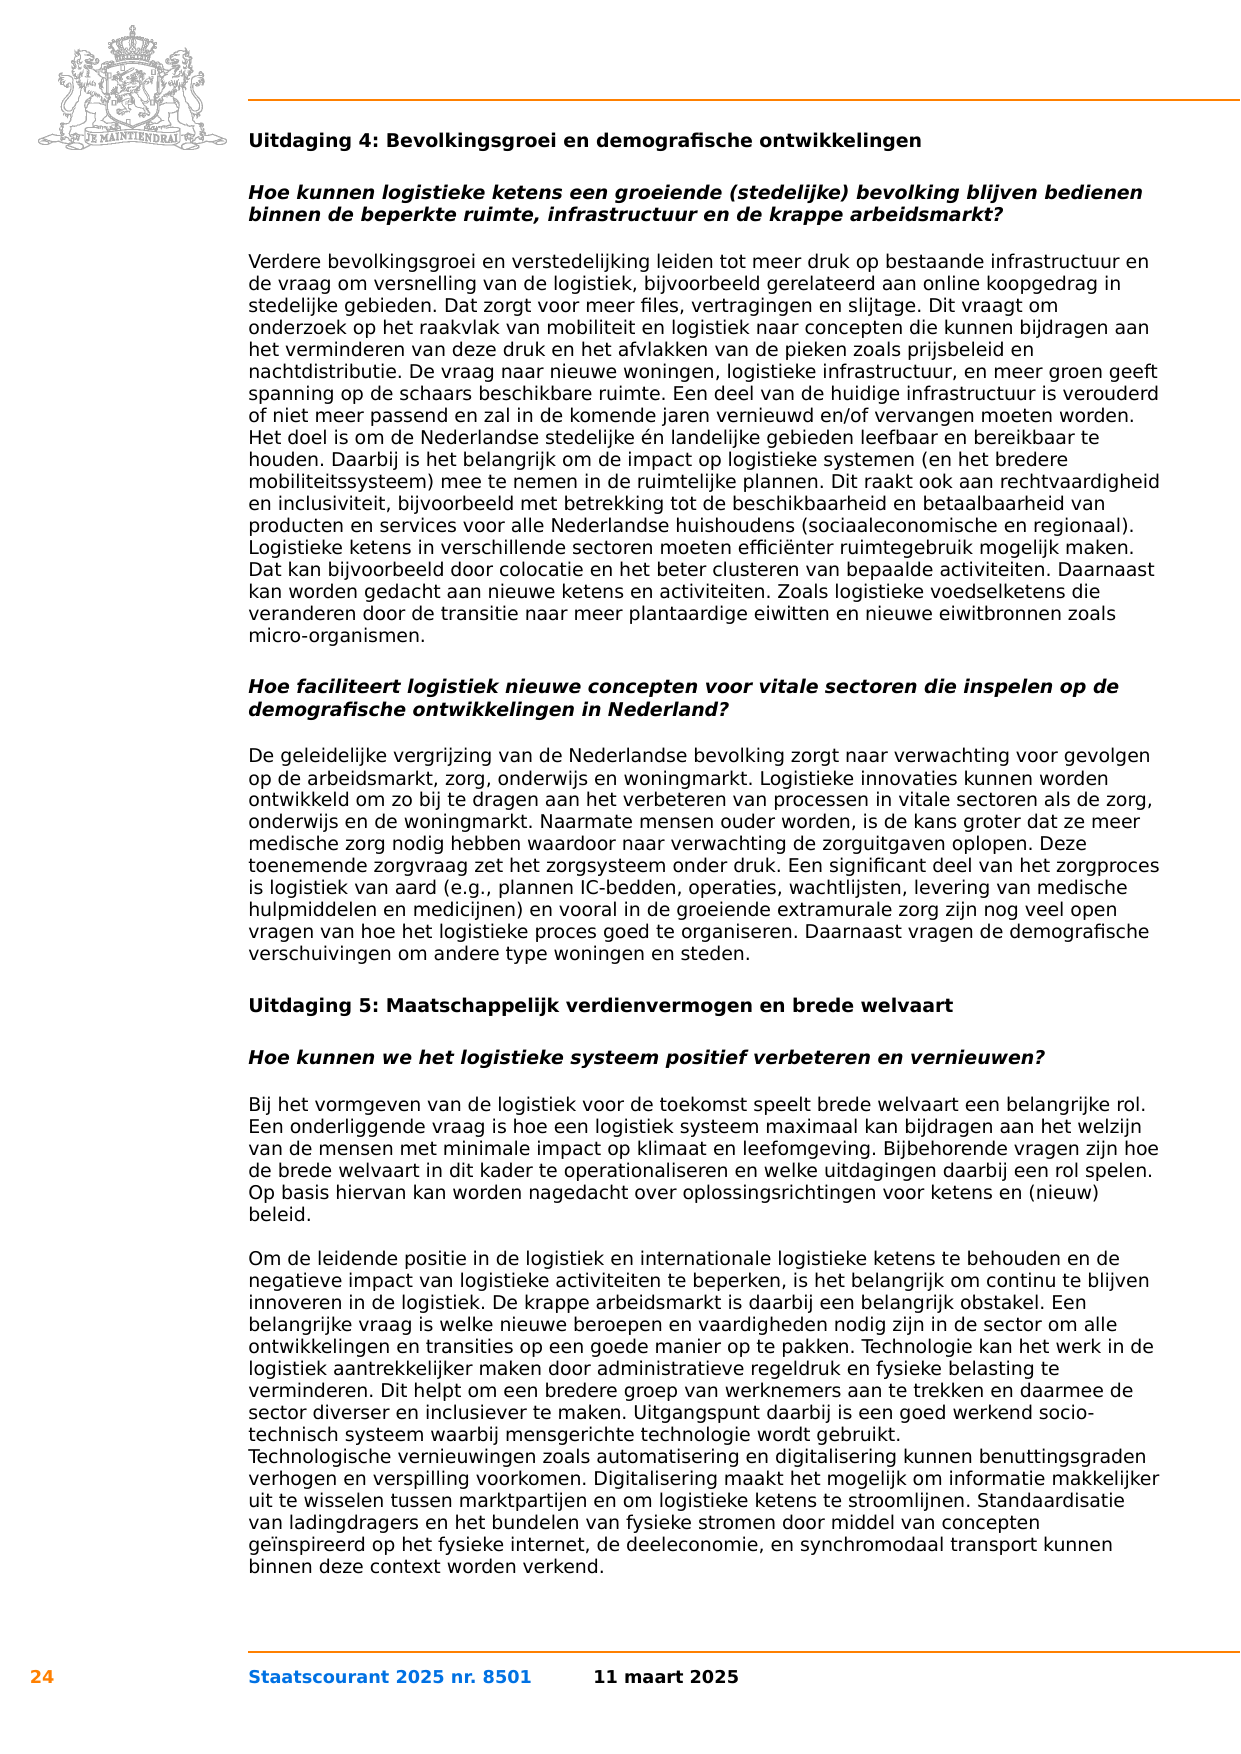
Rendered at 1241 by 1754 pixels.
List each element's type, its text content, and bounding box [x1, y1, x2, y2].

picture [38, 25, 227, 150]
text Om de leidende positie in de logistiek en internationale logistieke ketens te behouden en de negatieve impact van logistieke activiteiten te beperken, is het belangrijk om continu te blijven innoveren in de logistiek. De krappe arbeidsmarkt is daarbij een belangrijk obstakel. Een belangrijke vraag is welke nieuwe beroepen en vaardigheden nodig zijn in de sector om alle ontwikkelingen en transities op een goede manier op te pakken. Technologie kan het werk in de logistiek aantrekkelijker maken door administratieve regeldruk en fysieke belasting te verminderen. Dit helpt om een bredere groep van werknemers aan te trekken en daarmee de sector diverser en inclusiever te maken. Uitgangspunt daarbij is een goed werkend socio-technisch systeem waarbij mensgerichte technologie wordt gebruikt. [248, 1248, 1163, 1446]
text Bij het vormgeven van de logistiek voor de toekomst speelt brede welvaart een belangrijke rol. Een onderliggende vraag is hoe een logistiek systeem maximaal kan bijdragen aan het welzijn van de mensen met minimale impact op klimaat en leefomgeving. Bijbehorende vragen zijn hoe de brede welvaart in dit kader te operationaliseren en welke uitdagingen daarbij een rol spelen. Op basis hiervan kan worden nagedacht over oplossingsrichtingen voor ketens en (nieuw) beleid. [248, 1094, 1163, 1226]
subtitle Uitdaging 4: Bevolkingsgroei en demografische ontwikkelingen [248, 130, 1163, 152]
text Technologische vernieuwingen zoals automatisering en digitalisering kunnen benuttingsgraden verhogen en verspilling voorkomen. Digitalisering maakt het mogelijk om informatie makkelijker uit te wisselen tussen marktpartijen en om logistieke ketens te stroomlijnen. Standaardisatie van ladingdragers en het bundelen van fysieke stromen door middel van concepten geïnspireerd op het fysieke internet, de deeleconomie, en synchromodaal transport kunnen binnen deze context worden verkend. [248, 1446, 1163, 1578]
subtitle Uitdaging 5: Maatschappelijk verdienvermogen en brede welvaart [248, 995, 1163, 1017]
subtitle Hoe kunnen logistieke ketens een groeiende (stedelijke) bevolking blijven bedienen binnen de beperkte ruimte, infrastructuur en de krappe arbeidsmarkt? [248, 182, 1163, 226]
text Verdere bevolkingsgroei en verstedelijking leiden tot meer druk op bestaande infrastructuur en de vraag om versnelling van de logistiek, bijvoorbeeld gerelateerd aan online koopgedrag in stedelijke gebieden. Dat zorgt voor meer files, vertragingen en slijtage. Dit vraagt om onderzoek op het raakvlak van mobiliteit en logistiek naar concepten die kunnen bijdragen aan het verminderen van deze druk en het afvlakken van de pieken zoals prijsbeleid en nachtdistributie. De vraag naar nieuwe woningen, logistieke infrastructuur, en meer groen geeft spanning op de schaars beschikbare ruimte. Een deel van de huidige infrastructuur is verouderd of niet meer passend en zal in de komende jaren vernieuwd en/of vervangen moeten worden. Het doel is om de Nederlandse stedelijke én landelijke gebieden leefbaar en bereikbaar te houden. Daarbij is het belangrijk om de impact op logistieke systemen (en het bredere mobiliteitssysteem) mee te nemen in de ruimtelijke plannen. Dit raakt ook aan rechtvaardigheid en inclusiviteit, bijvoorbeeld met betrekking tot de beschikbaarheid en betaalbaarheid van producten en services voor alle Nederlandse huishoudens (sociaaleconomische en regionaal). Logistieke ketens in verschillende sectoren moeten efficiënter ruimtegebruik mogelijk maken. Dat kan bijvoorbeeld door colocatie en het beter clusteren van bepaalde activiteiten. Daarnaast kan worden gedacht aan nieuwe ketens en activiteiten. Zoals logistieke voedselketens die veranderen door de transitie naar meer plantaardige eiwitten en nieuwe eiwitbronnen zoals micro-organismen. [248, 251, 1163, 646]
subtitle Hoe kunnen we het logistieke systeem positief verbeteren en vernieuwen? [248, 1047, 1163, 1069]
text De geleidelijke vergrijzing van de Nederlandse bevolking zorgt naar verwachting voor gevolgen op de arbeidsmarkt, zorg, onderwijs en woningmarkt. Logistieke innovaties kunnen worden ontwikkeld om zo bij te dragen aan het verbeteren van processen in vitale sectoren als de zorg, onderwijs en de woningmarkt. Naarmate mensen ouder worden, is de kans groter dat ze meer medische zorg nodig hebben waardoor naar verwachting de zorguitgaven oplopen. Deze toenemende zorgvraag zet het zorgsysteem onder druk. Een significant deel van het zorgproces is logistiek van aard (e.g., plannen IC-bedden, operaties, wachtlijsten, levering van medische hulpmiddelen en medicijnen) en vooral in de groeiende extramurale zorg zijn nog veel open vragen van hoe het logistieke proces goed te organiseren. Daarnaast vragen de demografische verschuivingen om andere type woningen en steden. [248, 745, 1163, 965]
subtitle Hoe faciliteert logistiek nieuwe concepten voor vitale sectoren die inspelen op de demografische ontwikkelingen in Nederland? [248, 676, 1163, 720]
